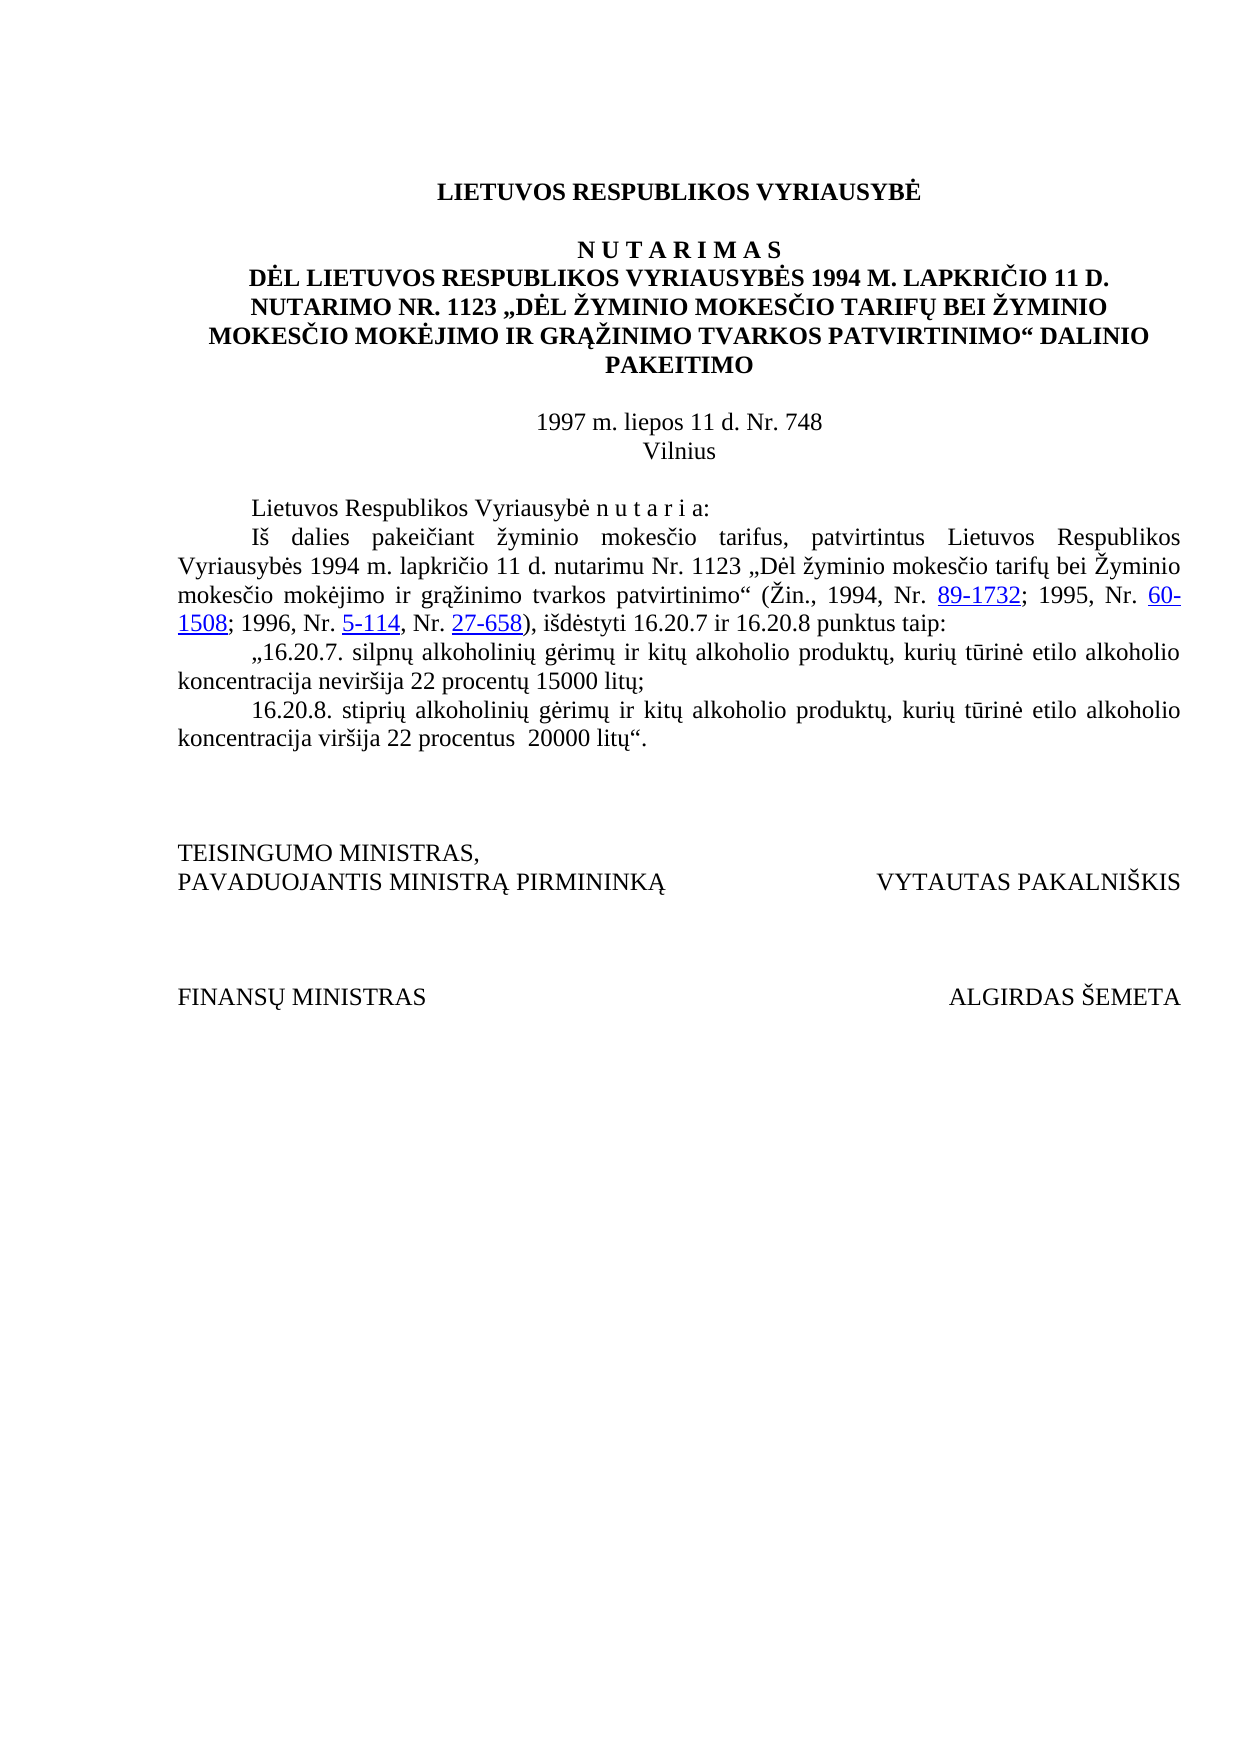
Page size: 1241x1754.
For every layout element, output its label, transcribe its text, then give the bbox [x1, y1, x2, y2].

text 16.20.8. stiprių alkoholinių gėrimų ir kitų alkoholio produktų, kurių tūrinė etilo alkoholio koncentracija viršija 22 procentus 20000 litų“. [177, 695, 1181, 752]
text „16.20.7. silpnų alkoholinių gėrimų ir kitų alkoholio produktų, kurių tūrinė etilo alkoholio koncentracija neviršija 22 procentų 15000 litų; [177, 637, 1181, 695]
text Lietuvos Respublikos Vyriausybė nutaria: [177, 493, 1181, 522]
text N U T A R I M A S [177, 235, 1181, 263]
text pavaduojantis Ministrą Pirmininką Vytautas Pakalniškis [177, 867, 1181, 896]
text Teisingumo ministras, [177, 838, 1181, 867]
text Iš dalies pakeičiant žyminio mokesčio tarifus, patvirtintus Lietuvos Respublikos Vyriausybės 1994 m. lapkričio 11 d. nutarimu Nr. 1123 „Dėl žyminio mokesčio tarifų bei Žyminio mokesčio mokėjimo ir grąžinimo tvarkos patvirtinimo“ (Žin., 1994, Nr. 89-1732; 1995, Nr. 60-1508; 1996, Nr. 5-114, Nr. 27-658), išdėstyti 16.20.7 ir 16.20.8 punktus taip: [177, 522, 1181, 637]
text 1997 m. liepos 11 d. Nr. 748 [177, 407, 1181, 436]
text FINANSŲ MINISTRAS ALGIRDAS ŠEMETA [177, 982, 1181, 1011]
text DĖL LIETUVOS RESPUBLIKOS VYRIAUSYBĖS 1994 M. LAPKRIČIO 11 D. NUTARIMO NR. 1123 „DĖL ŽYMINIO MOKESČIO TARIFŲ BEI ŽYMINIO MOKESČIO MOKĖJIMO IR GRĄŽINIMO TVARKOS PATVIRTINIMO“ DALINIO PAKEITIMO [177, 263, 1181, 378]
text Vilnius [177, 436, 1181, 465]
text LIETUVOS RESPUBLIKOS VYRIAUSYBĖ [177, 177, 1181, 206]
